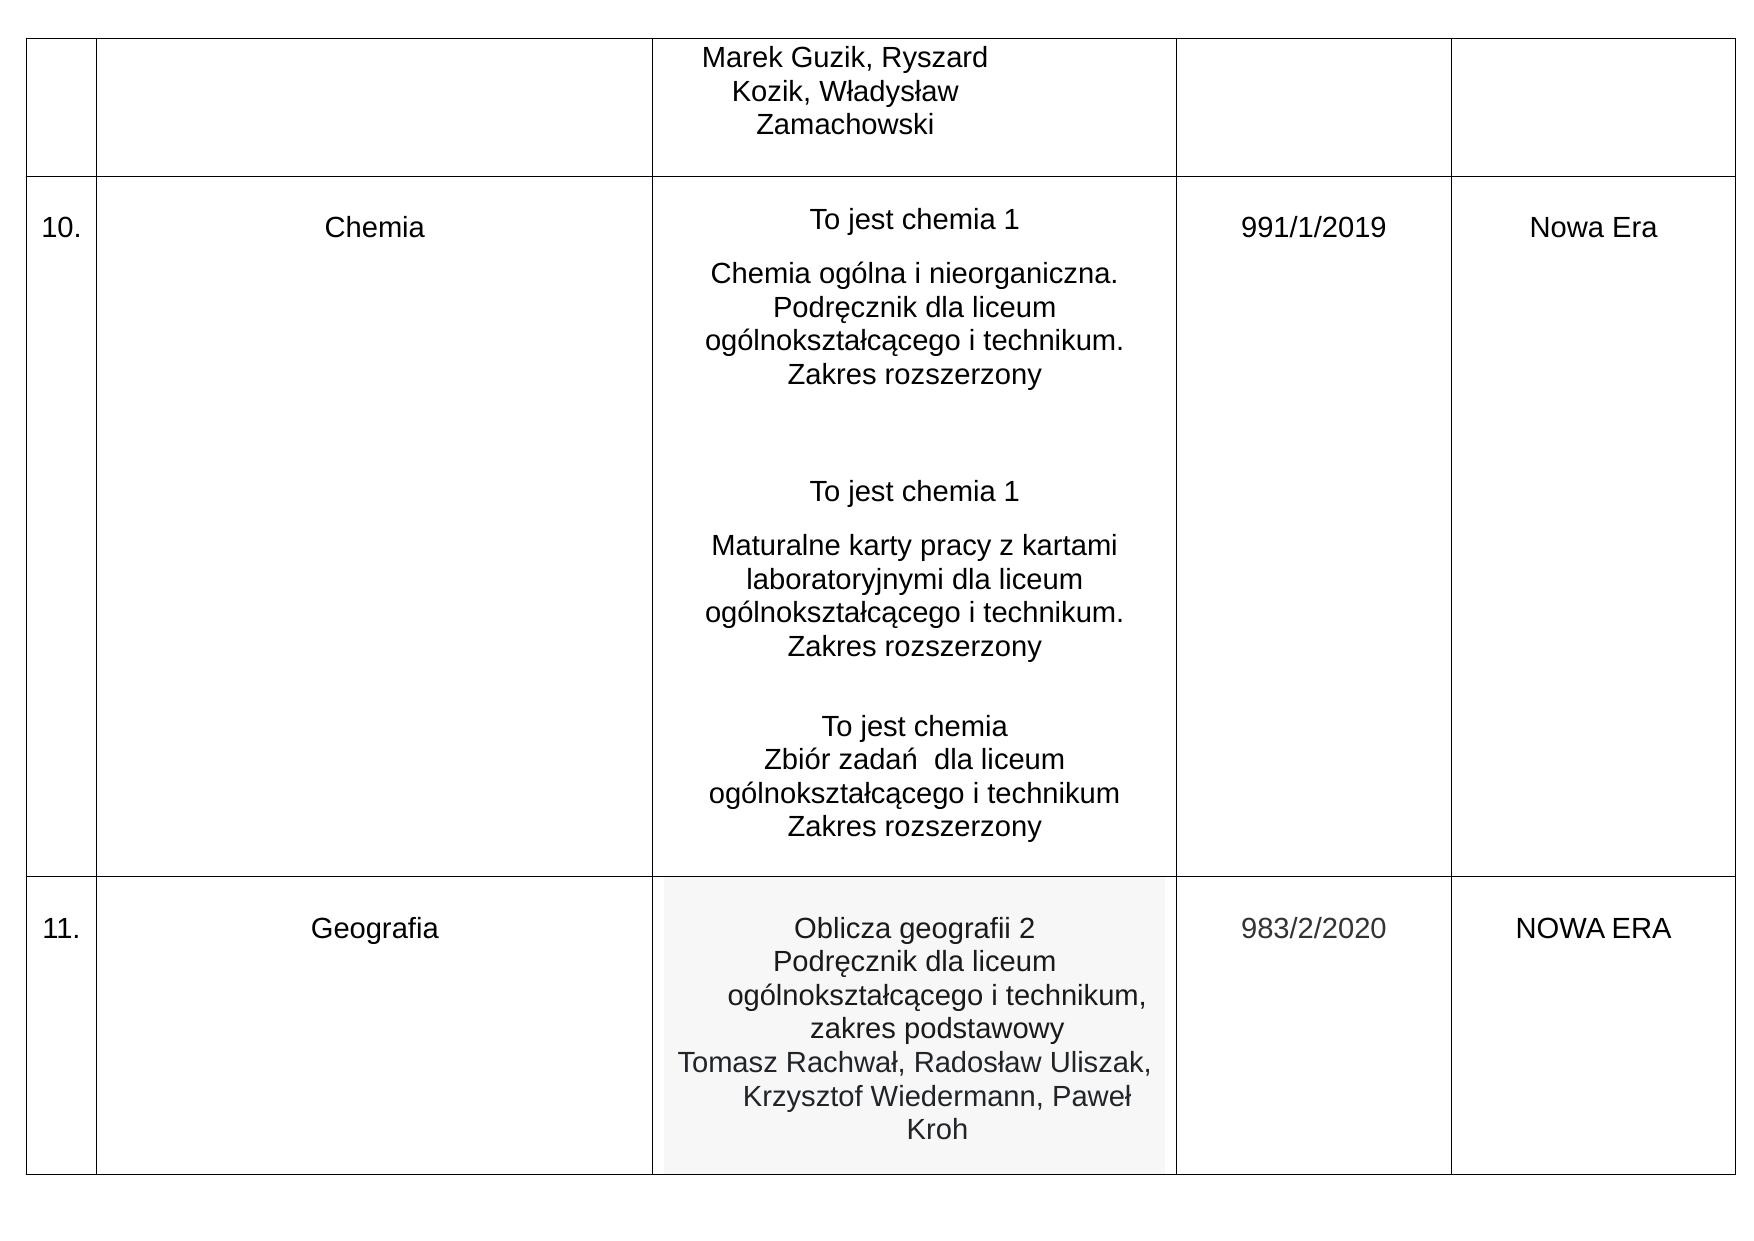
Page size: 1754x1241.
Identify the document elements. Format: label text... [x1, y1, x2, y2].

table_cell To jest chemia 1 Chemia ogólna i nieorganiczna. Podręcznik dla liceum ogólnokształcącego i technikum. Zakres rozszerzony To jest chemia 1 Maturalne karty pracy z kartami laboratoryjnymi dla liceum ogólnokształcącego i technikum. Zakres rozszerzony To jest chemia Zbiór zadań dla liceum ogólnokształcącego i technikum Zakres rozszerzony [653, 177, 1176, 876]
table_cell Geografia [97, 877, 652, 1174]
table_header [664, 39, 672, 142]
table_cell [1452, 39, 1735, 176]
table_cell [653, 39, 1176, 176]
table_cell Oblicza geografii 2 Podręcznik dla liceum ogólnokształcącego i technikum, zakres podstawowy Tomasz Rachwał, Radosław Uliszak, Krzysztof Wiedermann, Paweł Kroh [653, 877, 664, 1174]
table_cell 11. [27, 877, 96, 1174]
table_cell [27, 39, 96, 176]
table_cell Chemia [97, 177, 652, 876]
table_cell Oblicza geografii 2 Podręcznik dla liceum ogólnokształcącego i technikum, zakres podstawowy Tomasz Rachwał, Radosław Uliszak, Krzysztof Wiedermann, Paweł Kroh [1165, 877, 1176, 1174]
table_cell [1177, 39, 1451, 176]
table_cell [97, 39, 652, 176]
table_cell 991/1/2019 [1177, 177, 1451, 876]
table_cell NOWA ERA [1452, 877, 1735, 1174]
table_cell 10. [27, 177, 96, 876]
table_cell Nowa Era [1452, 177, 1735, 876]
table_header Marek Guzik, Ryszard Kozik, Władysław Zamachowski [672, 39, 1018, 142]
table_cell 983/2/2020 [1177, 877, 1451, 1174]
